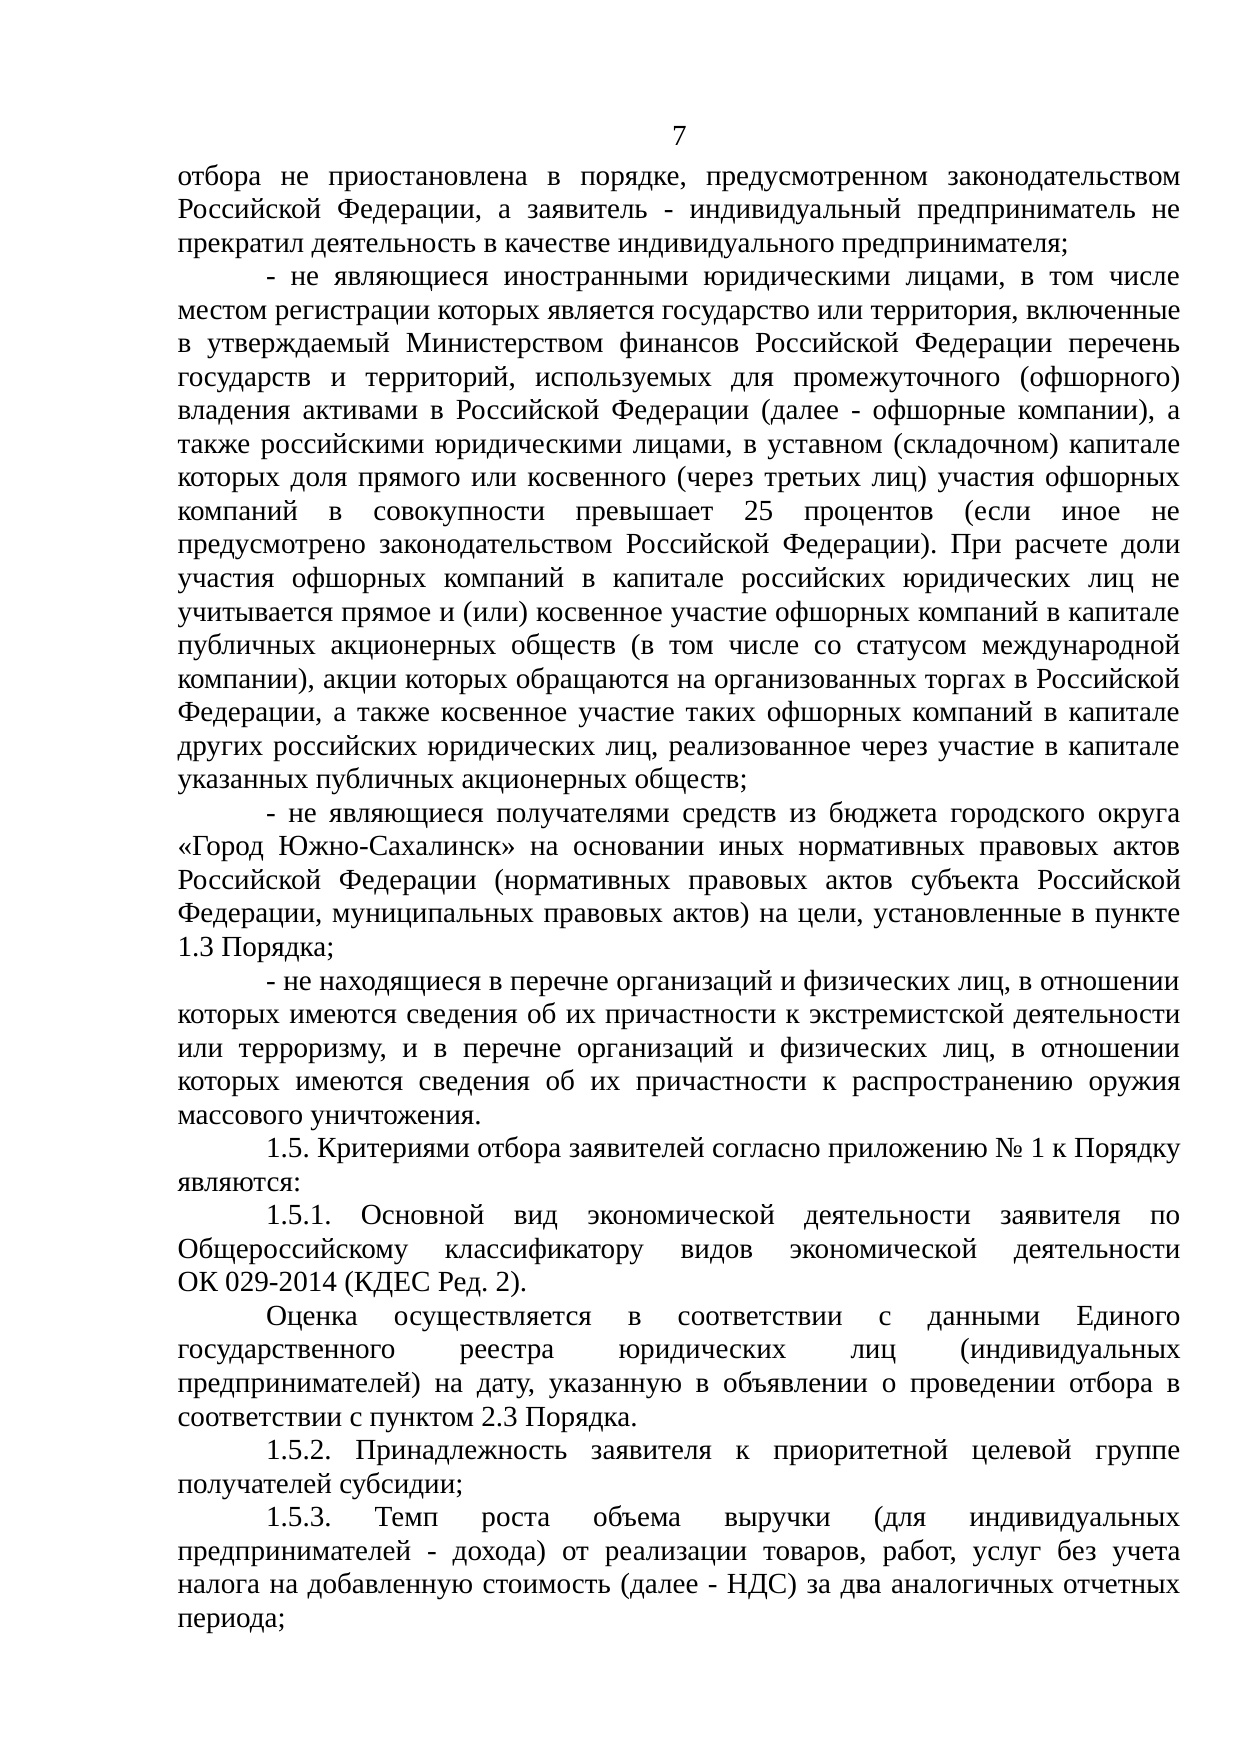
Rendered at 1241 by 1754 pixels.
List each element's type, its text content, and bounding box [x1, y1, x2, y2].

text 1.5.3. Темп роста объема выручки (для индивидуальных предпринимателей - дохода) от реализации товаров, работ, услуг без учета налога на добавленную стоимость (далее - НДС) за два аналогичных отчетных периода; [177, 1499, 1181, 1633]
text - не являющиеся иностранными юридическими лицами, в том числе местом регистрации которых является государство или территория, включенные в утверждаемый Министерством финансов Российской Федерации перечень государств и территорий, используемых для промежуточного (офшорного) владения активами в Российской Федерации (далее - офшорные компании), а также российскими юридическими лицами, в уставном (складочном) капитале которых доля прямого или косвенного (через третьих лиц) участия офшорных компаний в совокупности превышает 25 процентов (если иное не предусмотрено законодательством Российской Федерации). При расчете доли участия офшорных компаний в капитале российских юридических лиц не учитывается прямое и (или) косвенное участие офшорных компаний в капитале публичных акционерных обществ (в том числе со статусом международной компании), акции которых обращаются на организованных торгах в Российской Федерации, а также косвенное участие таких офшорных компаний в капитале других российских юридических лиц, реализованное через участие в капитале указанных публичных акционерных обществ; [177, 258, 1181, 795]
text 1.5. Критериями отбора заявителей согласно приложению № 1 к Порядку являются: [177, 1130, 1181, 1197]
text 1.5.1. Основной вид экономической деятельности заявителя по Общероссийскому классификатору видов экономической деятельности ОК 029-2014 (КДЕС Ред. 2). [177, 1197, 1181, 1298]
text - не являющиеся получателями средств из бюджета городского округа «Город Южно-Сахалинск» на основании иных нормативных правовых актов Российской Федерации (нормативных правовых актов субъекта Российской Федерации, муниципальных правовых актов) на цели, установленные в пункте 1.3 Порядка; [177, 795, 1181, 963]
text отбора не приостановлена в порядке, предусмотренном законодательством Российской Федерации, а заявитель - индивидуальный предприниматель не прекратил деятельность в качестве индивидуального предпринимателя; [177, 158, 1181, 258]
text Оценка осуществляется в соответствии с данными Единого государственного реестра юридических лиц (индивидуальных предпринимателей) на дату, указанную в объявлении о проведении отбора в соответствии с пунктом 2.3 Порядка. [177, 1298, 1181, 1432]
text - не находящиеся в перечне организаций и физических лиц, в отношении которых имеются сведения об их причастности к экстремистской деятельности или терроризму, и в перечне организаций и физических лиц, в отношении которых имеются сведения об их причастности к распространению оружия массового уничтожения. [177, 963, 1181, 1130]
text 1.5.2. Принадлежность заявителя к приоритетной целевой группе получателей субсидии; [177, 1432, 1181, 1499]
